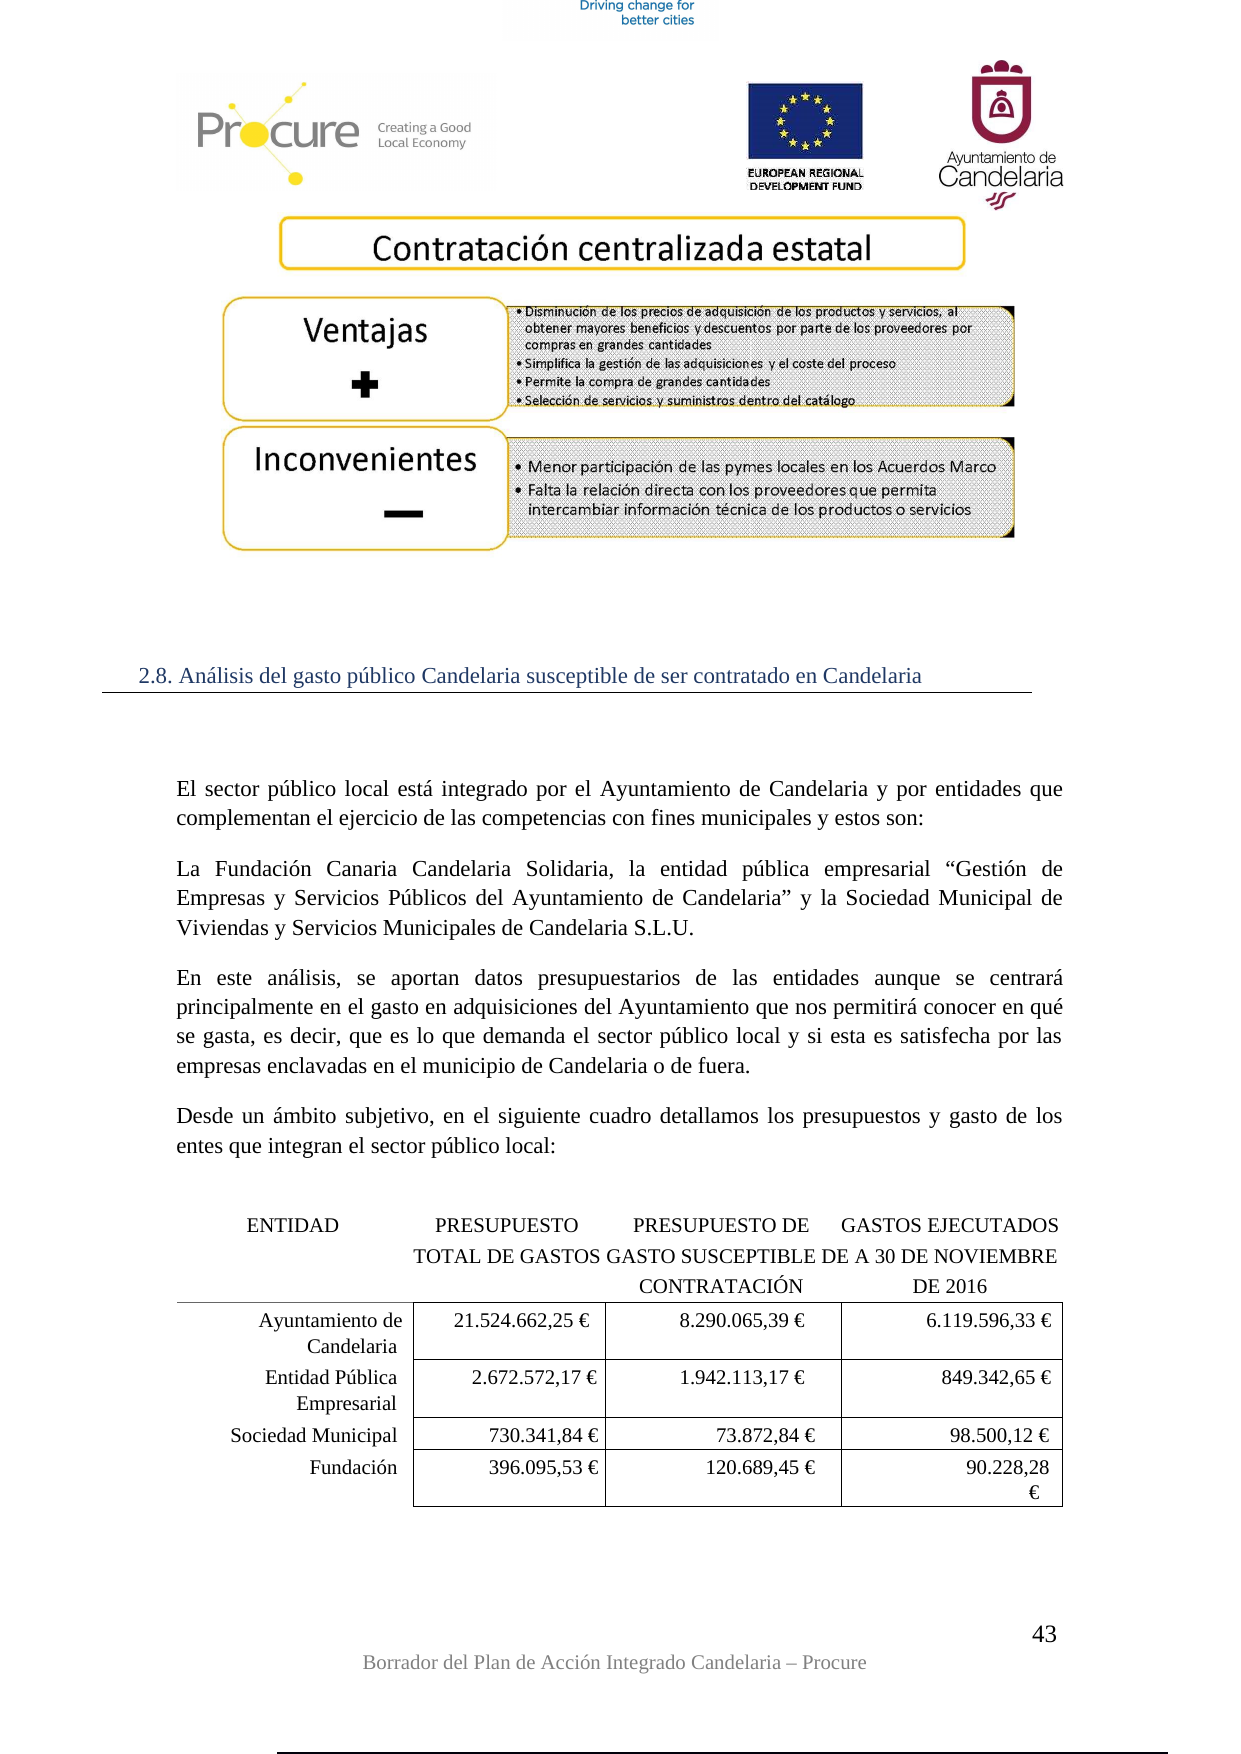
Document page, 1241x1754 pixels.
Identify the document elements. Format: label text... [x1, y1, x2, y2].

table_cell 849.342,65 € [842, 1360, 1062, 1417]
table_cell 120.689,45 € [606, 1450, 841, 1506]
text 2.8. Análisis del gasto público Candelaria susceptible de ser contratado en Candelaria [138, 662, 1153, 688]
table_cell 1.942.113,17 € [606, 1360, 841, 1417]
table_header 8.290.065,39 € [606, 1303, 841, 1359]
table_cell 2.672.572,17 € [414, 1360, 605, 1417]
table_cell 98.500,12 € [842, 1418, 1062, 1449]
table_cell 73.872,84 € [606, 1418, 841, 1449]
text El sector público local está integrado por el Ayuntamiento de Candelaria y por entidades que complementan el ejercicio de las competencias con fines municipales y estos son: [176, 775, 1065, 831]
text En este análisis, se aportan datos presupuestarios de las entidades aunque se centrará principalmente en el gasto en adquisiciones del Ayuntamiento que nos permitirá conocer en qué se gasta, es decir, que es lo que demanda el sector público local y si esta es satisfecha por las empresas enclavadas en el municipio de Candelaria o de fuera. [176, 964, 1065, 1078]
table_header 6.119.596,33 € [842, 1303, 1062, 1359]
table_cell Fundación [177, 1450, 413, 1506]
table_header 21.524.662,25 € [414, 1303, 605, 1359]
text Desde un ámbito subjetivo, en el siguiente cuadro detallamos los presupuestos y gasto de los entes que integran el sector público local: [176, 1102, 1065, 1158]
table_cell Entidad Pública Empresarial [177, 1360, 413, 1417]
text ENTIDAD PRESUPUESTO PRESUPUESTO DE GASTOS EJECUTADOS [102, 1211, 1153, 1238]
table_cell Sociedad Municipal [177, 1418, 413, 1449]
text CONTRATACIÓN DE 2016 [102, 1272, 1153, 1300]
text TOTAL DE GASTOS GASTO SUSCEPTIBLE DE A 30 DE NOVIEMBRE [102, 1241, 1153, 1269]
table_cell 396.095,53 € [414, 1450, 605, 1506]
text La Fundación Canaria Candelaria Solidaria, la entidad pública empresarial “Gestión de Empresas y Servicios Públicos del Ayuntamiento de Candelaria” y la Sociedad Municipal de Viviendas y Servicios Municipales de Candelaria S.L.U. [176, 854, 1065, 940]
table_header Ayuntamiento de Candelaria [177, 1303, 413, 1359]
table_cell 730.341,84 € [414, 1418, 605, 1449]
table_cell 90.228,28 € [842, 1450, 1062, 1506]
